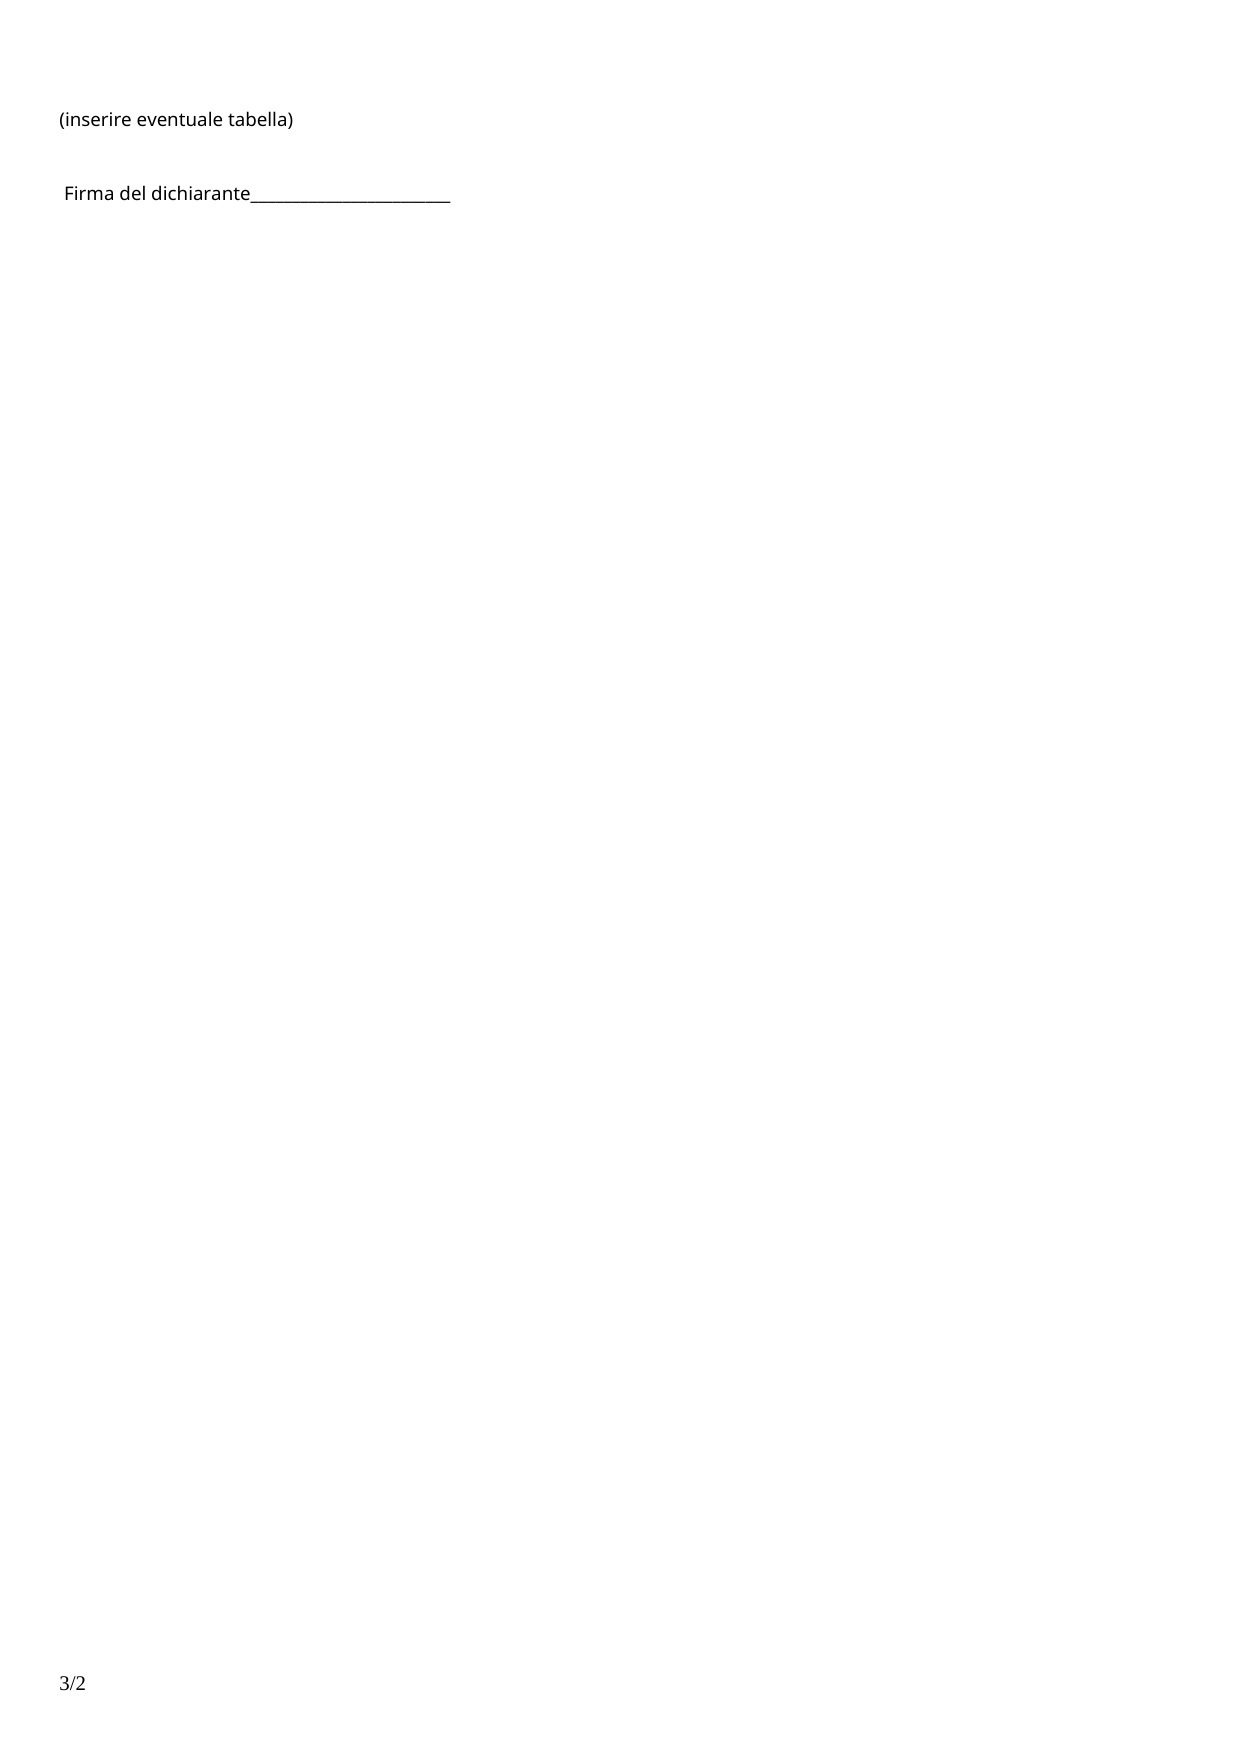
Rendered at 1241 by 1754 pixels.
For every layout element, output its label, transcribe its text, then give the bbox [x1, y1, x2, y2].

text Firma del dichiarante________________________ [59, 180, 1181, 206]
text (inserire eventuale tabella) [59, 106, 1181, 132]
